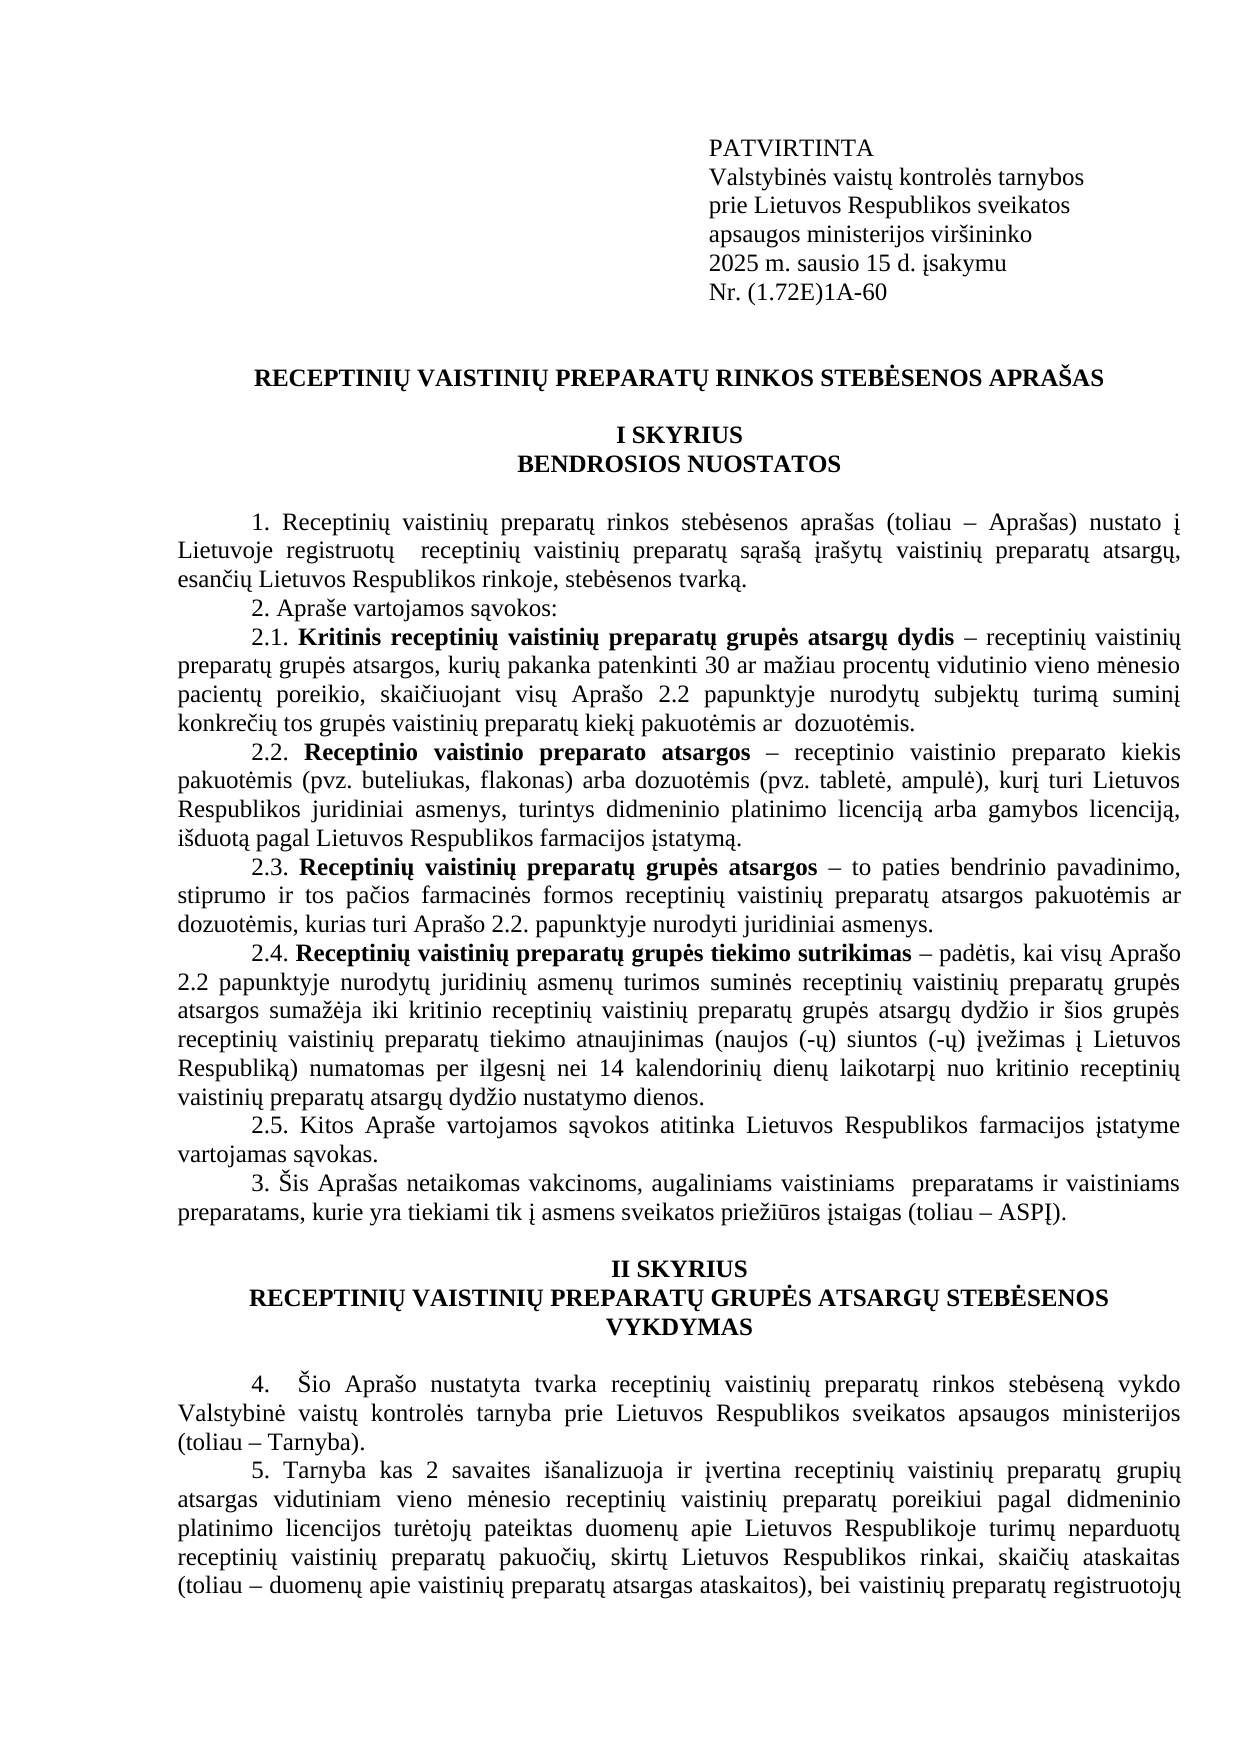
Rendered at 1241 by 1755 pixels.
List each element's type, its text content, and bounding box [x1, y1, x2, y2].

text 2.5. Kitos Apraše vartojamos sąvokos atitinka Lietuvos Respublikos farmacijos įstatyme vartojamas sąvokas. [177, 1110, 1181, 1168]
text Nr. (1.72E)1A-60 [709, 277, 1181, 305]
text 2.1. Kritinis receptinių vaistinių preparatų grupės atsargų dydis – receptinių vaistinių preparatų grupės atsargos, kurių pakanka patenkinti 30 ar mažiau procentų vidutinio vieno mėnesio pacientų poreikio, skaičiuojant visų Aprašo 2.2 papunktyje nurodytų subjektų turimą suminį konkrečių tos grupės vaistinių preparatų kiekį pakuotėmis ar dozuotėmis. [177, 622, 1181, 737]
text 2.2. Receptinio vaistinio preparato atsargos – receptinio vaistinio preparato kiekis pakuotėmis (pvz. buteliukas, flakonas) arba dozuotėmis (pvz. tabletė, ampulė), kurį turi Lietuvos Respublikos juridiniai asmenys, turintys didmeninio platinimo licenciją arba gamybos licenciją, išduotą pagal Lietuvos Respublikos farmacijos įstatymą. [177, 737, 1181, 852]
text apsaugos ministerijos viršininko [709, 219, 1181, 248]
text 2025 m. sausio 15 d. įsakymu [709, 248, 1181, 277]
text 2.3. Receptinių vaistinių preparatų grupės atsargos – to paties bendrinio pavadinimo, stiprumo ir tos pačios farmacinės formos receptinių vaistinių preparatų atsargos pakuotėmis ar dozuotėmis, kurias turi Aprašo 2.2. papunktyje nurodyti juridiniai asmenys. [177, 852, 1181, 938]
text prie Lietuvos Respublikos sveikatos [709, 190, 1181, 219]
text 4. Šio Aprašo nustatyta tvarka receptinių vaistinių preparatų rinkos stebėseną vykdo Valstybinė vaistų kontrolės tarnyba prie Lietuvos Respublikos sveikatos apsaugos ministerijos (toliau – Tarnyba). [177, 1369, 1181, 1455]
text Valstybinės vaistų kontrolės tarnybos [709, 162, 1181, 190]
text I SKYRIUS [177, 420, 1181, 449]
text 2.4. Receptinių vaistinių preparatų grupės tiekimo sutrikimas – padėtis, kai visų Aprašo 2.2 papunktyje nurodytų juridinių asmenų turimos suminės receptinių vaistinių preparatų grupės atsargos sumažėja iki kritinio receptinių vaistinių preparatų grupės atsargų dydžio ir šios grupės receptinių vaistinių preparatų tiekimo atnaujinimas (naujos (-ų) siuntos (-ų) įvežimas į Lietuvos Respubliką) numatomas per ilgesnį nei 14 kalendorinių dienų laikotarpį nuo kritinio receptinių vaistinių preparatų atsargų dydžio nustatymo dienos. [177, 938, 1181, 1110]
text 1. Receptinių vaistinių preparatų rinkos stebėsenos aprašas (toliau – Aprašas) nustato į Lietuvoje registruotų receptinių vaistinių preparatų sąrašą įrašytų vaistinių preparatų atsargų, esančių Lietuvos Respublikos rinkoje, stebėsenos tvarką. [177, 507, 1181, 593]
text RECEPTINIŲ VAISTINIŲ PREPARATŲ GRUPĖS ATSARGŲ STEBĖSENOS VYKDYMAS [177, 1283, 1181, 1340]
text RECEPTINIŲ VAISTINIŲ PREPARATŲ RINKOS STEBĖSENOS APRAŠAS [177, 363, 1181, 392]
text PATVIRTINTA [709, 133, 1181, 162]
text 5. Tarnyba kas 2 savaites išanalizuoja ir įvertina receptinių vaistinių preparatų grupių atsargas vidutiniam vieno mėnesio receptinių vaistinių preparatų poreikiui pagal didmeninio platinimo licencijos turėtojų pateiktas duomenų apie Lietuvos Respublikoje turimų neparduotų receptinių vaistinių preparatų pakuočių, skirtų Lietuvos Respublikos rinkai, skaičių ataskaitas (toliau – duomenų apie vaistinių preparatų atsargas ataskaitos), bei vaistinių preparatų registruotojų [177, 1455, 1181, 1599]
text 3. Šis Aprašas netaikomas vakcinoms, augaliniams vaistiniams preparatams ir vaistiniams preparatams, kurie yra tiekiami tik į asmens sveikatos priežiūros įstaigas (toliau – ASPĮ). [177, 1168, 1181, 1225]
text II SKYRIUS [177, 1254, 1181, 1283]
text 2. Apraše vartojamos sąvokos: [177, 593, 1181, 622]
text BENDROSIOS NUOSTATOS [177, 449, 1181, 478]
